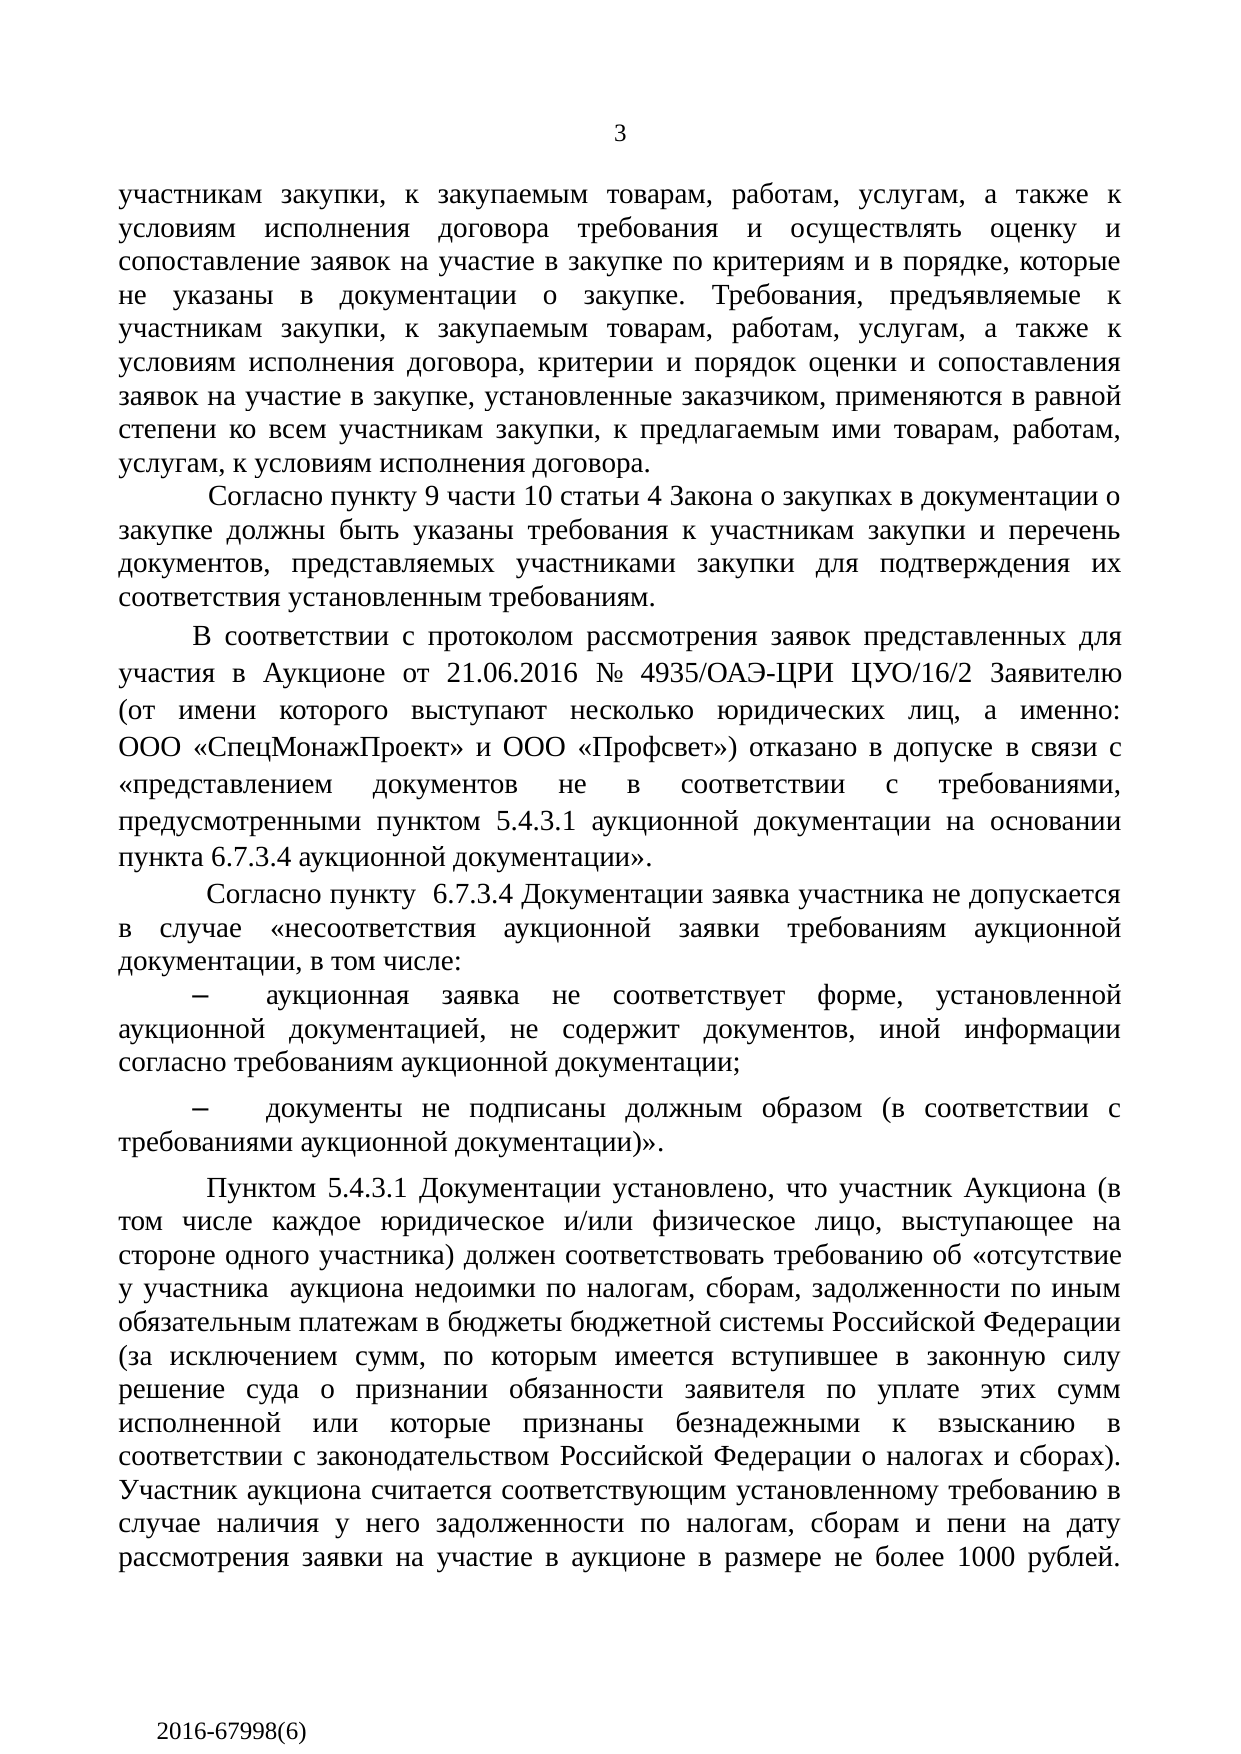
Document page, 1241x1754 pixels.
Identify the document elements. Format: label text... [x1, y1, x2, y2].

text участникам закупки, к закупаемым товарам, работам, услугам, а также к условиям исполнения договора требования и осуществлять оценку и сопоставление заявок на участие в закупке по критериям и в порядке, которые не указаны в документации о закупке. Требования, предъявляемые к участникам закупки, к закупаемым товарам, работам, услугам, а также к условиям исполнения договора, критерии и порядок оценки и сопоставления заявок на участие в закупке, установленные заказчиком, применяются в равной степени ко всем участникам закупки, к предлагаемым ими товарам, работам, услугам, к условиям исполнения договора. [118, 176, 1122, 478]
list документы не подписаны должным образом (в соответствии с требованиями аукционной документации)». [118, 1090, 1122, 1157]
list аукционная заявка не соответствует форме, установленной аукционной документацией, не содержит документов, иной информации согласно требованиям аукционной документации; [118, 977, 1122, 1078]
text В соответствии с протоколом рассмотрения заявок представленных для участия в Аукционе от 21.06.2016 № 4935/ОАЭ-ЦРИ ЦУО/16/2 Заявителю (от имени которого выступают несколько юридических лиц, а именно: ООО «СпецМонажПроект» и ООО «Профсвет») отказано в допуске в связи с «представлением документов не в соответствии с требованиями, предусмотренными пунктом 5.4.3.1 аукционной документации на основании пункта 6.7.3.4 аукционной документации». [118, 618, 1122, 873]
text Согласно пункту 9 части 10 статьи 4 Закона о закупках в документации о закупке должны быть указаны требования к участникам закупки и перечень документов, представляемых участниками закупки для подтверждения их соответствия установленным требованиям. [118, 478, 1122, 612]
text Согласно пункту 6.7.3.4 Документации заявка участника не допускается в случае «несоответствия аукционной заявки требованиям аукционной документации, в том числе: [118, 876, 1122, 977]
text Пунктом 5.4.3.1 Документации установлено, что участник Аукциона (в том числе каждое юридическое и/или физическое лицо, выступающее на стороне одного участника) должен соответствовать требованию об «отсутствие у участника аукциона недоимки по налогам, сборам, задолженности по иным обязательным платежам в бюджеты бюджетной системы Российской Федерации (за исключением сумм, по которым имеется вступившее в законную силу решение суда о признании обязанности заявителя по уплате этих сумм исполненной или которые признаны безнадежными к взысканию в соответствии с законодательством Российской Федерации о налогах и сборах). Участник аукциона считается соответствующим установленному требованию в случае наличия у него задолженности по налогам, сборам и пени на дату рассмотрения заявки на участие в аукционе в размере не более 1000 рублей. [118, 1170, 1122, 1572]
